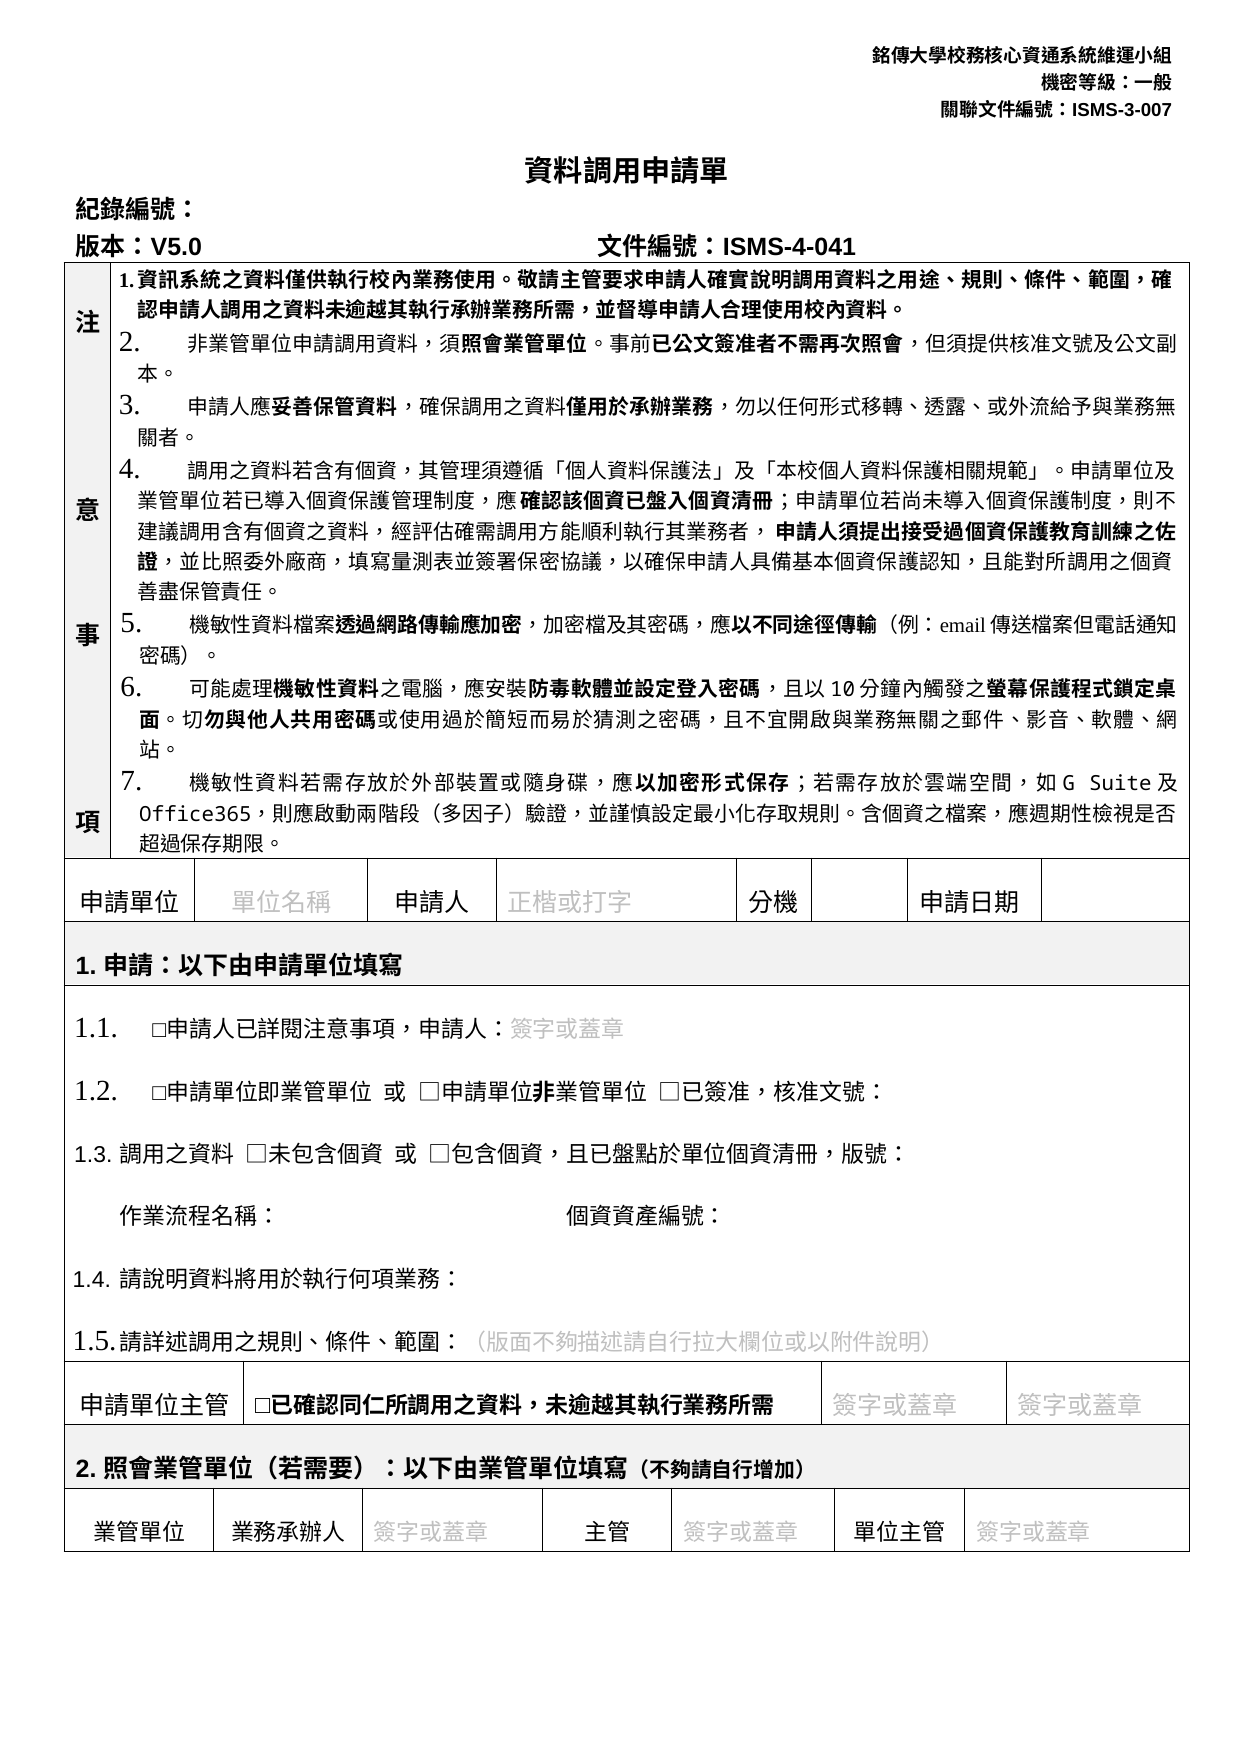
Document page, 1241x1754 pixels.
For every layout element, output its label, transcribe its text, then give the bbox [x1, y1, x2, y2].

table_cell □已確認同仁所調用之資料，未逾越其執行業務所需 [244, 1362, 821, 1424]
table_cell 申請人 [368, 859, 496, 921]
table_cell □申請人已詳閱注意事項，申請人：簽字或蓋章 □申請單位即業管單位 或 □申請單位非業管單位 □已簽准，核准文號： 調用之資料 □未包含個資 或 □包含個資，且已盤點於單位個資清冊，版號： 作業流程名稱： 個資資產編號： 請說明資料將用於執行何項業務： 請詳述調用之規則、條件、範圍：（版面不夠描述請自行拉大欄位或以附件說明） [65, 986, 1189, 1361]
table_header 資料調用申請單 紀錄編號： 版本：V5.0 文件編號：ISMS-4-041 [64, 127, 1189, 262]
table_cell 單位名稱 [195, 859, 367, 921]
table_cell 1. 申請：以下由申請單位填寫 [65, 922, 1189, 984]
table_cell 單位主管 [835, 1489, 964, 1551]
table_cell 資訊系統之資料僅供執行校內業務使用。敬請主管要求申請人確實說明調用資料之用途、規則、條件、範圍，確認申請人調用之資料未逾越其執行承辦業務所需，並督導申請人合理使用校內資料。 非業管單位申請調用資料，須照會業管單位。事前已公文簽准者不需再次照會，但須提供核准文號及公文副本。 申請人應妥善保管資料，確保調用之資料僅用於承辦業務，勿以任何形式移轉、透露、或外流給予與業務無關者。 調用之資料若含有個資，其管理須遵循「個人資料保護法」及「本校個人資料保護相關規範」。申請單位及業管單位若已導入個資保護管理制度，應確認該個資已盤入個資清冊；申請單位若尚未導入個資保護制度，則不建議調用含有個資之資料，經評估確需調用方能順利執行其業務者，申請人須提出接受過個資保護教育訓練之佐證，並比照委外廠商，填寫量測表並簽署保密協議，以確保申請人具備基本個資保護認知，且能對所調用之個資善盡保管責任。 機敏性資料檔案透過網路傳輸應加密，加密檔及其密碼，應以不同途徑傳輸（例：email傳送檔案但電話通知密碼）。 可能處理機敏性資料之電腦，應安裝防毒軟體並設定登入密碼，且以10分鐘內觸發之螢幕保護程式鎖定桌面。切勿與他人共用密碼或使用過於簡短而易於猜測之密碼，且不宜開啟與業務無關之郵件、影音、軟體、網站。 機敏性資料若需存放於外部裝置或隨身碟，應以加密形式保存；若需存放於雲端空間，如G Suite及Office365，則應啟動兩階段（多因子）驗證，並謹慎設定最小化存取規則。含個資之檔案，應週期性檢視是否超過保存期限。 [111, 263, 1189, 857]
table_cell [1042, 859, 1189, 921]
table_cell 2. 照會業管單位（若需要）：以下由業管單位填寫（不夠請自行增加） [65, 1425, 1189, 1488]
table_cell 申請單位 [65, 859, 194, 921]
table_cell 注 意 事 項 [65, 263, 110, 857]
table_cell 簽字或蓋章 [965, 1489, 1189, 1551]
table_cell 申請日期 [908, 859, 1041, 921]
table_cell [812, 859, 907, 921]
table_cell 申請單位主管 [65, 1362, 243, 1424]
table_cell 業務承辦人 [214, 1489, 362, 1551]
table_cell 分機 [737, 859, 811, 921]
table_cell 正楷或打字 [497, 859, 736, 921]
table_cell 主管 [543, 1489, 671, 1551]
table_cell 簽字或蓋章 [822, 1362, 1006, 1424]
table_cell 業管單位 [65, 1489, 213, 1551]
table_cell 簽字或蓋章 [672, 1489, 834, 1551]
table_cell 簽字或蓋章 [1007, 1362, 1189, 1424]
table_cell 簽字或蓋章 [363, 1489, 542, 1551]
